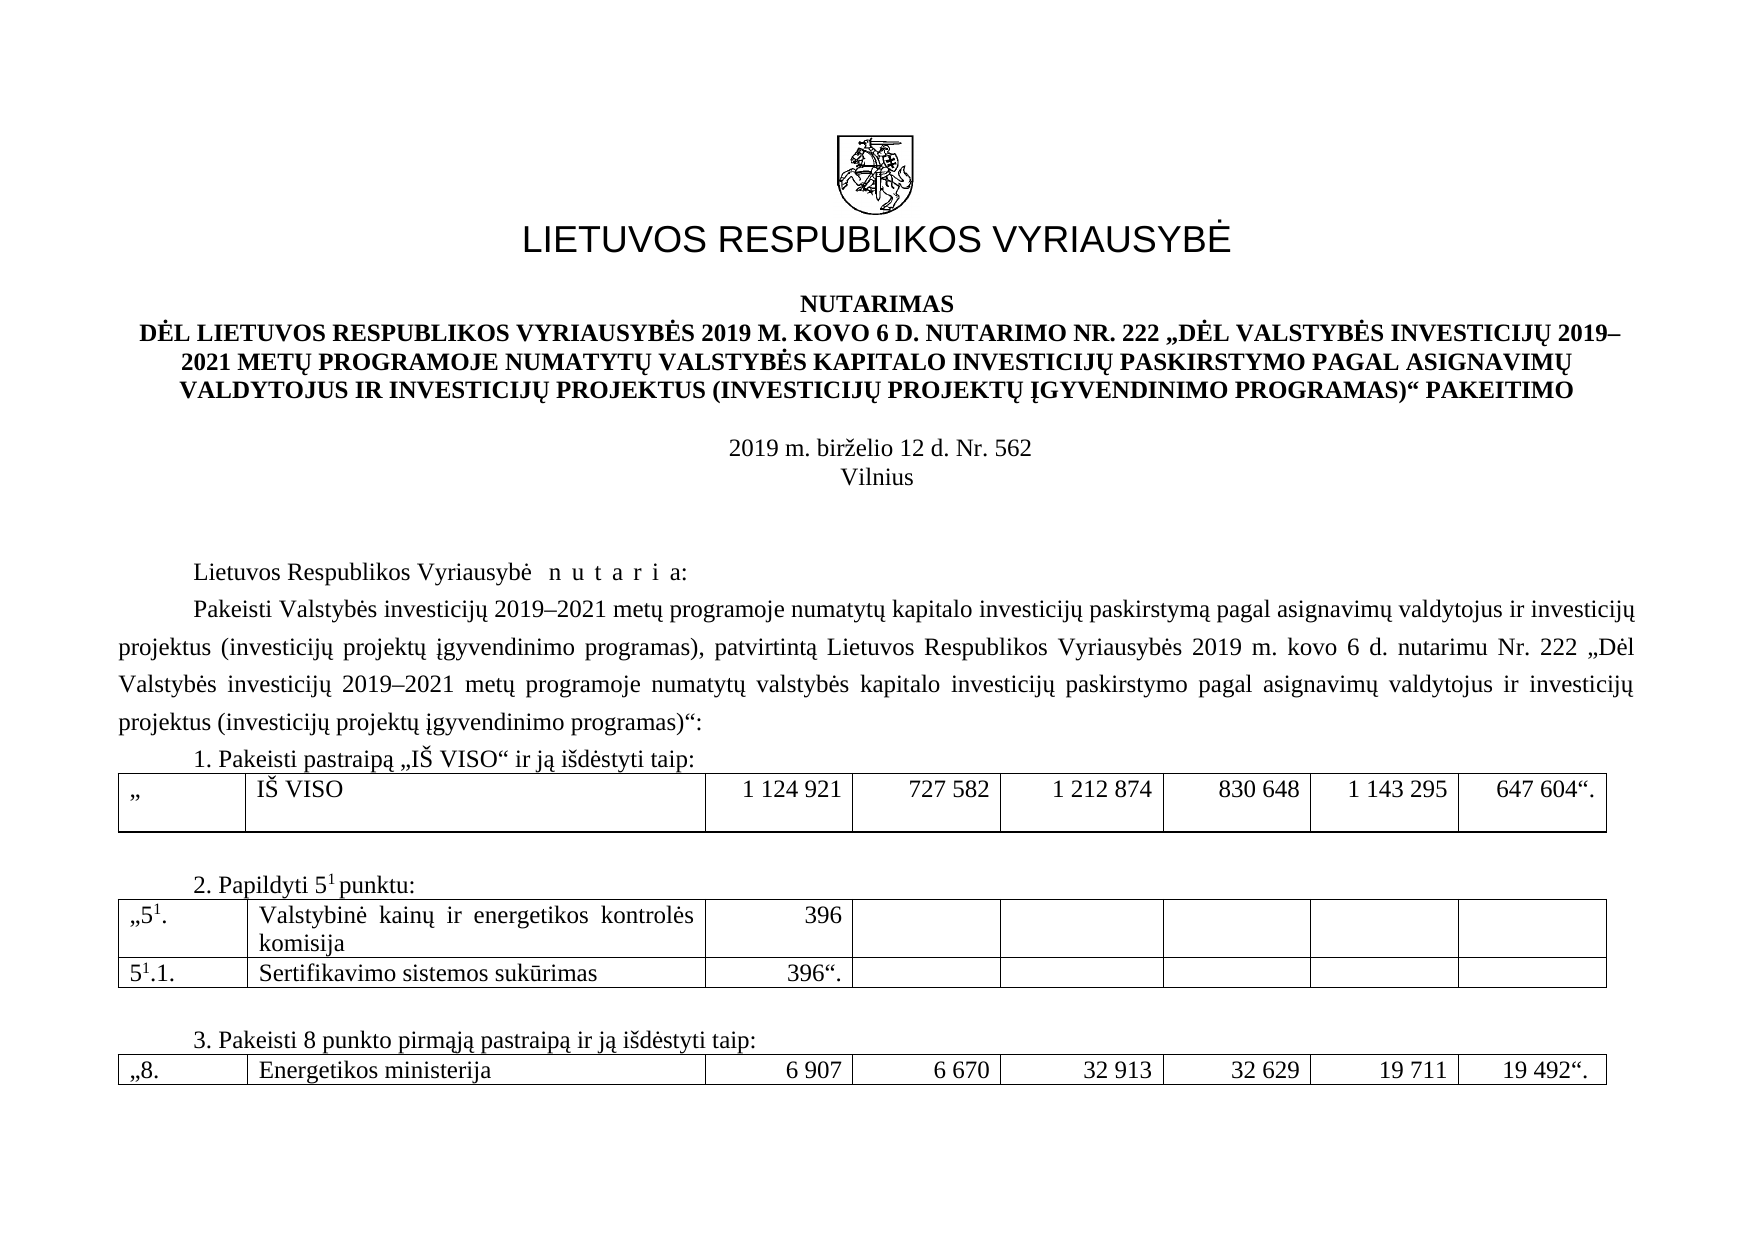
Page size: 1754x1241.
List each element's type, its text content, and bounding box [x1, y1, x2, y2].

table_header [1164, 900, 1310, 957]
table_header [1001, 900, 1163, 957]
table_header IŠ VISO [246, 774, 705, 831]
table_header 727 582 [853, 774, 1000, 831]
table_header 1 212 874 [1001, 774, 1163, 831]
table_header 1 124 921 [706, 774, 852, 831]
table_header [1311, 900, 1458, 957]
table_header 32 629 [1164, 1055, 1310, 1084]
table_header „ [119, 774, 245, 831]
table_cell [1311, 958, 1458, 987]
text 1. Pakeisti pastraipą „IŠ VISO“ ir ją išdėstyti taip: [118, 735, 1636, 773]
table_cell [1459, 958, 1606, 987]
table_cell 396“. [706, 958, 852, 987]
table_header „51. [119, 900, 247, 957]
table_header [1459, 900, 1606, 957]
table_header 6 670 [853, 1055, 1000, 1084]
text 2019 m. birželio 12 d. Nr. 562 [118, 433, 1636, 462]
table_header 1 143 295 [1311, 774, 1458, 831]
table_header Valstybinė kainų ir energetikos kontrolės komisija [248, 900, 705, 957]
text 2. Papildyti 51 punktu: [118, 861, 1636, 899]
text nutarimas [118, 289, 1636, 318]
text Vilnius [118, 462, 1636, 490]
table_header [853, 900, 1000, 957]
text Lietuvos Respublikos Vyriausybė [118, 217, 1636, 260]
text Pakeisti Valstybės investicijų 2019–2021 metų programoje numatytų kapitalo investicijų paskirstymą pagal asignavimų valdytojus ir investicijų projektus (investicijų projektų įgyvendinimo programas), patvirtintą Lietuvos Respublikos Vyriausybės 2019 m. kovo 6 d. nutarimu Nr. 222 „Dėl Valstybės investicijų 2019–2021 metų programoje numatytų valstybės kapitalo investicijų paskirstymo pagal asignavimų valdytojus ir investicijų projektus (investicijų projektų įgyvendinimo programas)“: [118, 585, 1636, 735]
table_header 19 492“. [1459, 1055, 1606, 1084]
table_header 647 604“. [1459, 774, 1606, 831]
table_header 396 [706, 900, 852, 957]
table_cell 51.1. [119, 958, 247, 987]
table_header 830 648 [1164, 774, 1310, 831]
table_header „8. [119, 1055, 247, 1084]
table_cell Sertifikavimo sistemos sukūrimas [248, 958, 705, 987]
table_header 6 907 [706, 1055, 852, 1084]
table_cell [1164, 958, 1310, 987]
table_header Energetikos ministerija [248, 1055, 705, 1084]
text DĖL LIETUVOS RESPUBLIKOS VYRIAUSYBĖS 2019 M. KOVO 6 D. NUTARIMO NR. 222 „DĖL VALSTYBĖS INVESTICIJŲ 2019–2021 METŲ PROGRAMOJE NUMATYTŲ VALSTYBĖS KAPITALO INVESTICIJŲ PASKIRSTYMO PAGAL ASIGNAVIMŲ VALDYTOJUS IR INVESTICIJŲ PROJEKTUS (INVESTICIJŲ PROJEKTŲ ĮGYVENDINIMO PROGRAMAS)“ PAKEITIMO [118, 318, 1636, 404]
table_header 32 913 [1001, 1055, 1163, 1084]
table_cell [853, 958, 1000, 987]
table_header 19 711 [1311, 1055, 1458, 1084]
table_cell [1001, 958, 1163, 987]
text Lietuvos Respublikos Vyriausybė nutaria: [118, 548, 1636, 585]
text 3. Pakeisti 8 punkto pirmąją pastraipą ir ją išdėstyti taip: [118, 1017, 1636, 1054]
